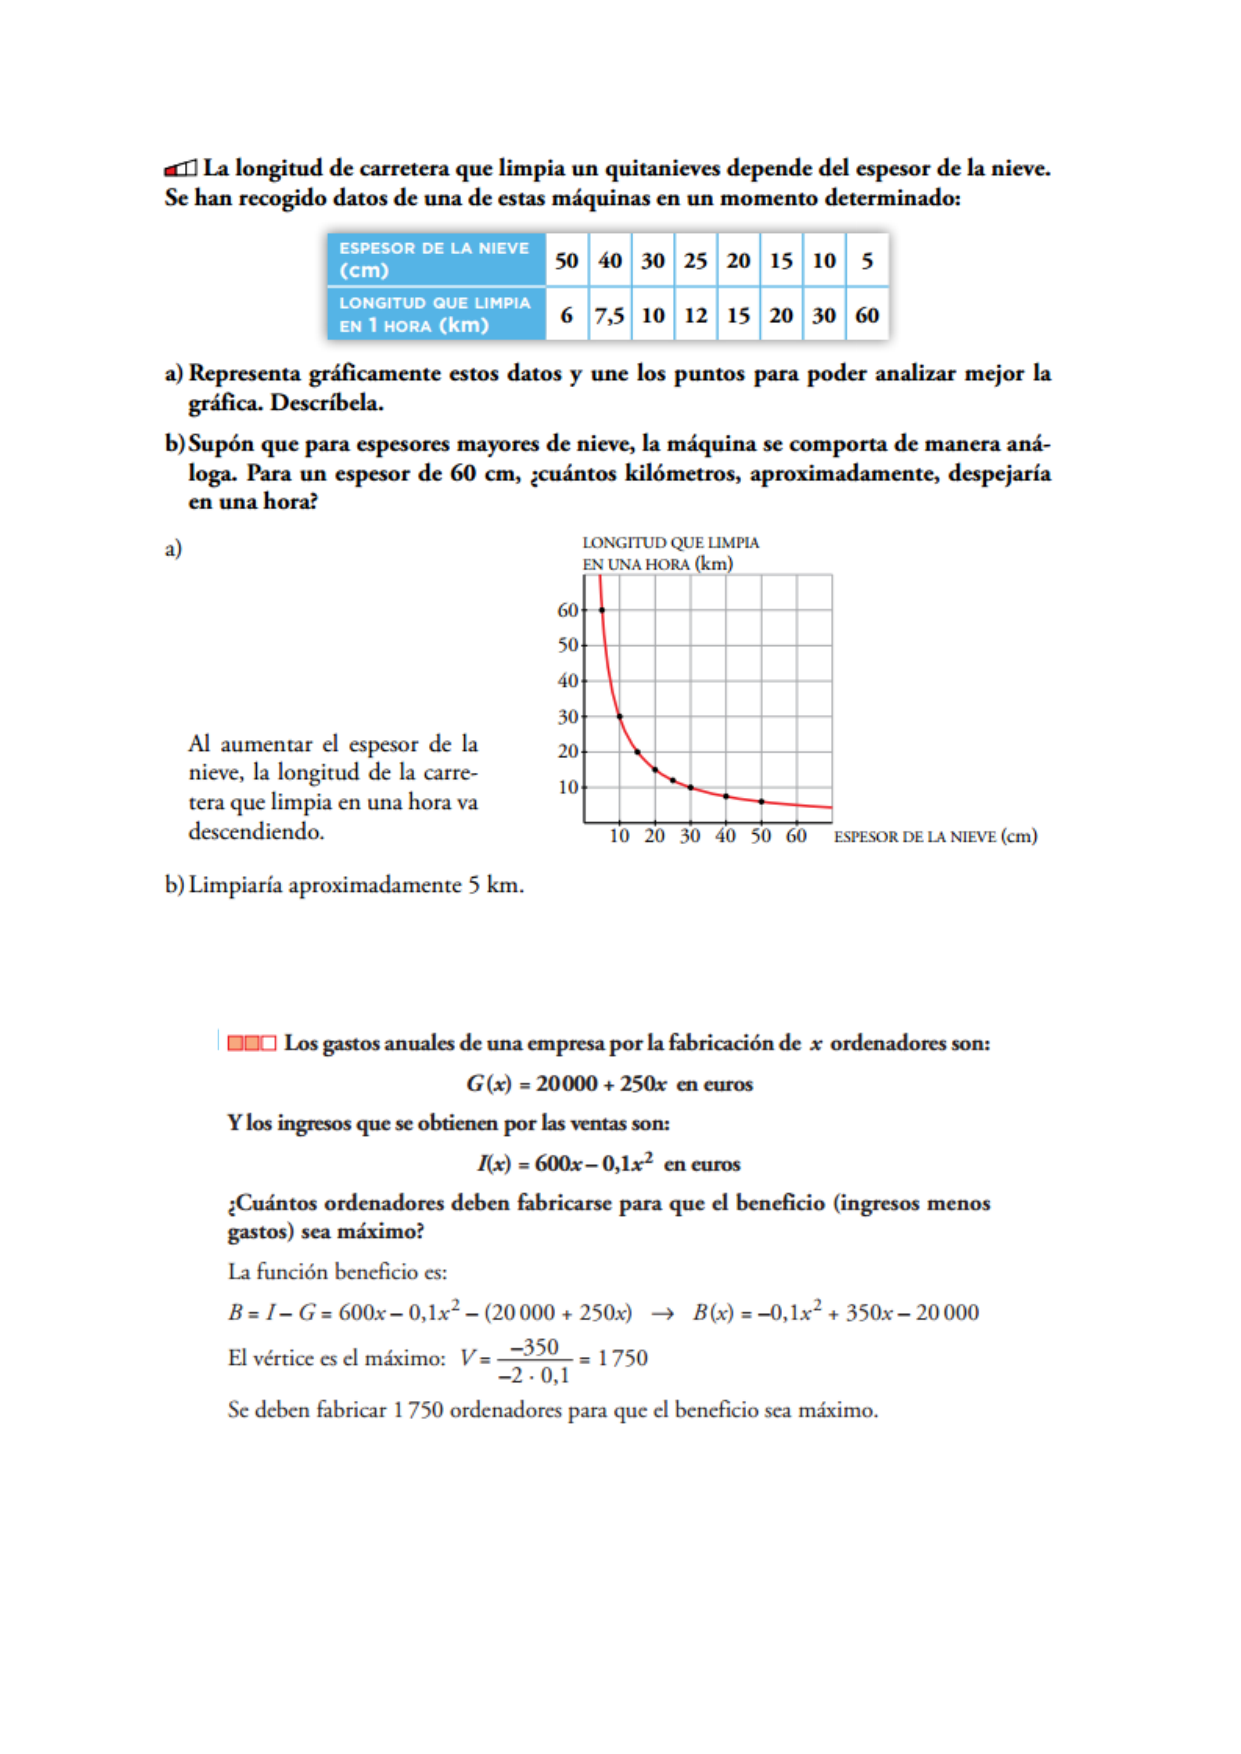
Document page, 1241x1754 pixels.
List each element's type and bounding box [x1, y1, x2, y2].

picture [159, 146, 1082, 905]
picture [217, 1019, 1023, 1433]
